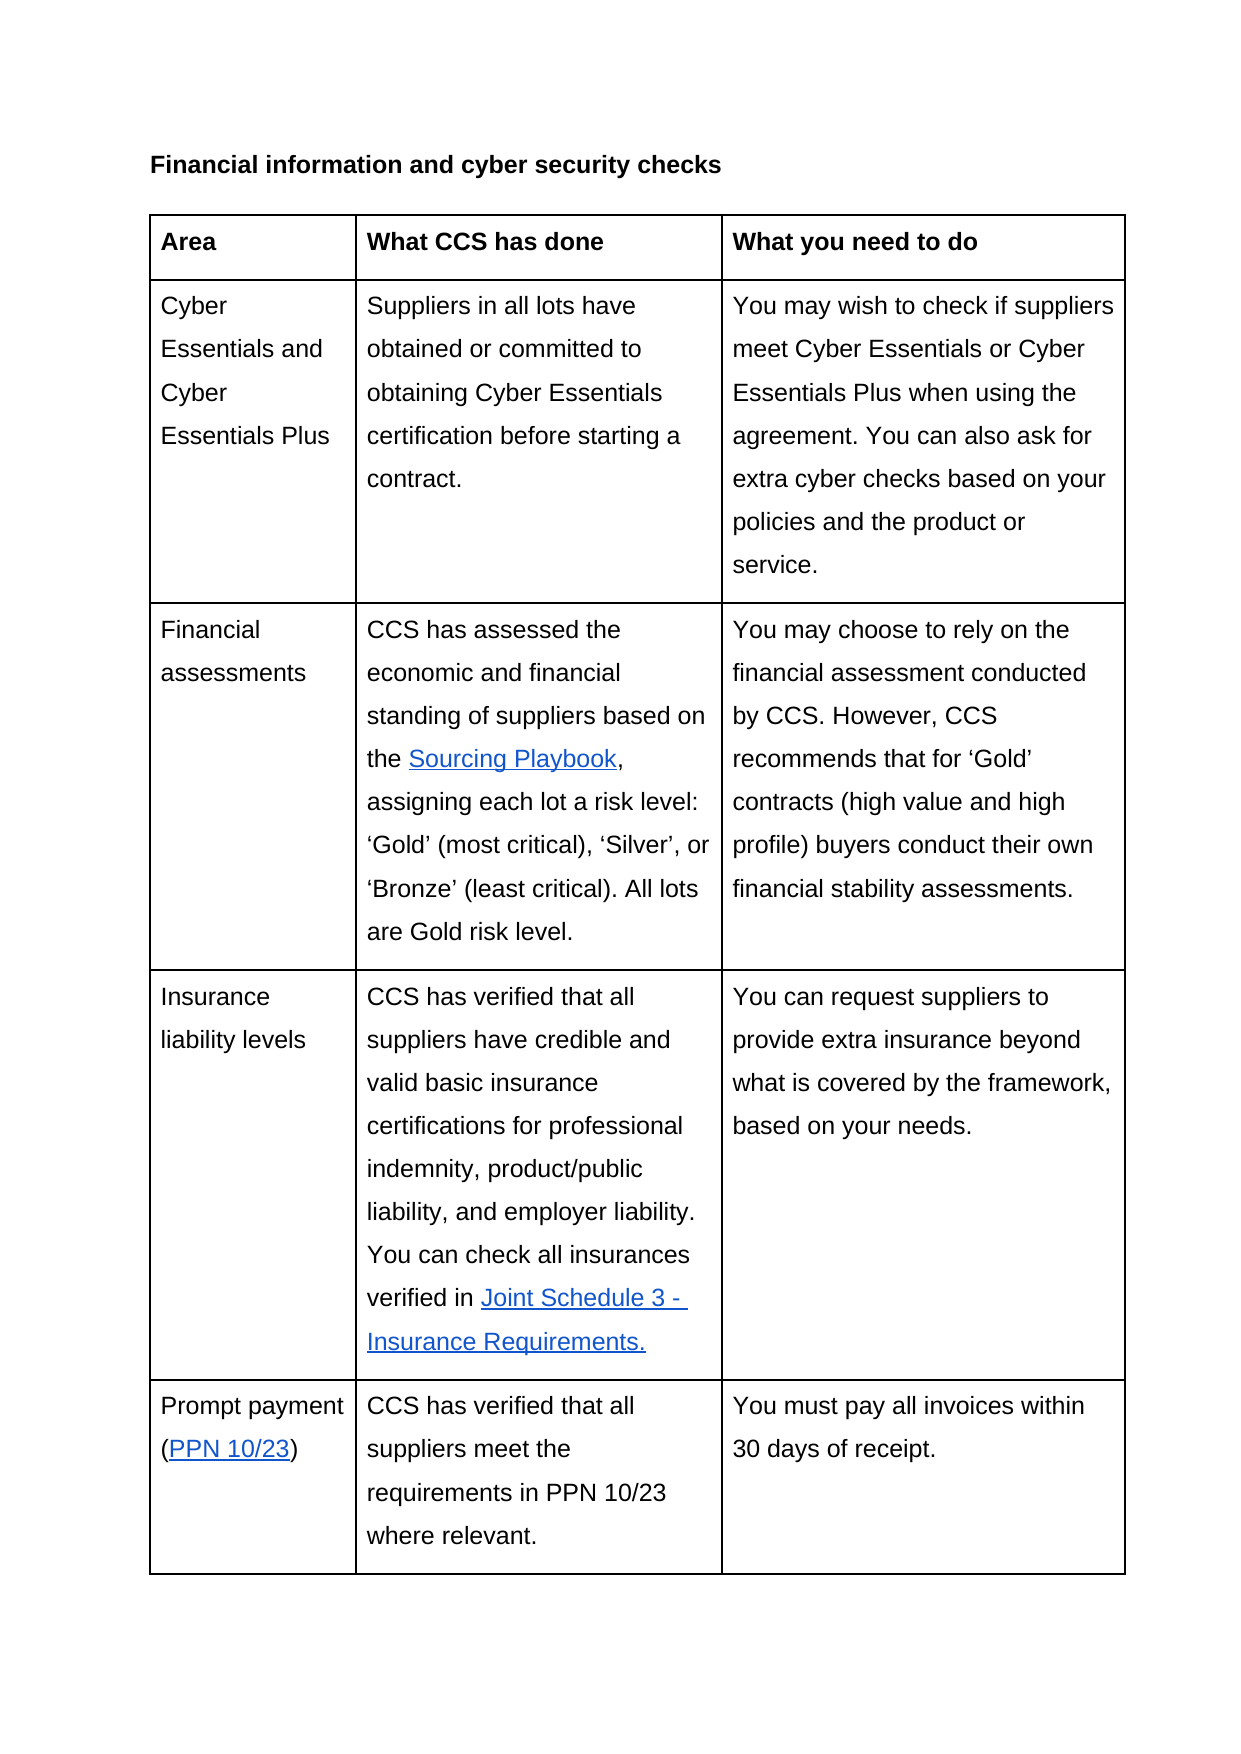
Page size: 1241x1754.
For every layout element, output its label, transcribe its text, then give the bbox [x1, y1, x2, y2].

table_header What CCS has done [357, 216, 721, 279]
table_cell You may choose to rely on the financial assessment conducted by CCS. However, CCS recommends that for ‘Gold’ contracts (high value and high profile) buyers conduct their own financial stability assessments. [723, 604, 1124, 969]
table_header Area [151, 216, 355, 279]
table_cell CCS has assessed the economic and financial standing of suppliers based on the Sourcing Playbook, assigning each lot a risk level: ‘Gold’ (most critical), ‘Silver’, or ‘Bronze’ (least critical). All lots are Gold risk level. [357, 604, 721, 969]
table_cell Cyber Essentials and Cyber Essentials Plus [151, 281, 355, 602]
table_cell You may wish to check if suppliers meet Cyber Essentials or Cyber Essentials Plus when using the agreement. You can also ask for extra cyber checks based on your policies and the product or service. [723, 281, 1124, 602]
table_cell You can request suppliers to provide extra insurance beyond what is covered by the framework, based on your needs. [723, 971, 1124, 1379]
table_header What you need to do [723, 216, 1124, 279]
table_cell Suppliers in all lots have obtained or committed to obtaining Cyber Essentials certification before starting a contract. [357, 281, 721, 602]
table_cell Prompt payment (PPN 10/23) [151, 1381, 355, 1573]
table_cell Insurance liability levels [151, 971, 355, 1379]
table_cell Financial assessments [151, 604, 355, 969]
table_cell CCS has verified that all suppliers meet the requirements in PPN 10/23 where relevant. [357, 1381, 721, 1573]
text Financial information and cyber security checks [150, 150, 1090, 179]
table_cell CCS has verified that all suppliers have credible and valid basic insurance certifications for professional indemnity, product/public liability, and employer liability. You can check all insurances verified in Joint Schedule 3 - Insurance Requirements. [357, 971, 721, 1379]
table_cell You must pay all invoices within 30 days of receipt. [723, 1381, 1124, 1573]
